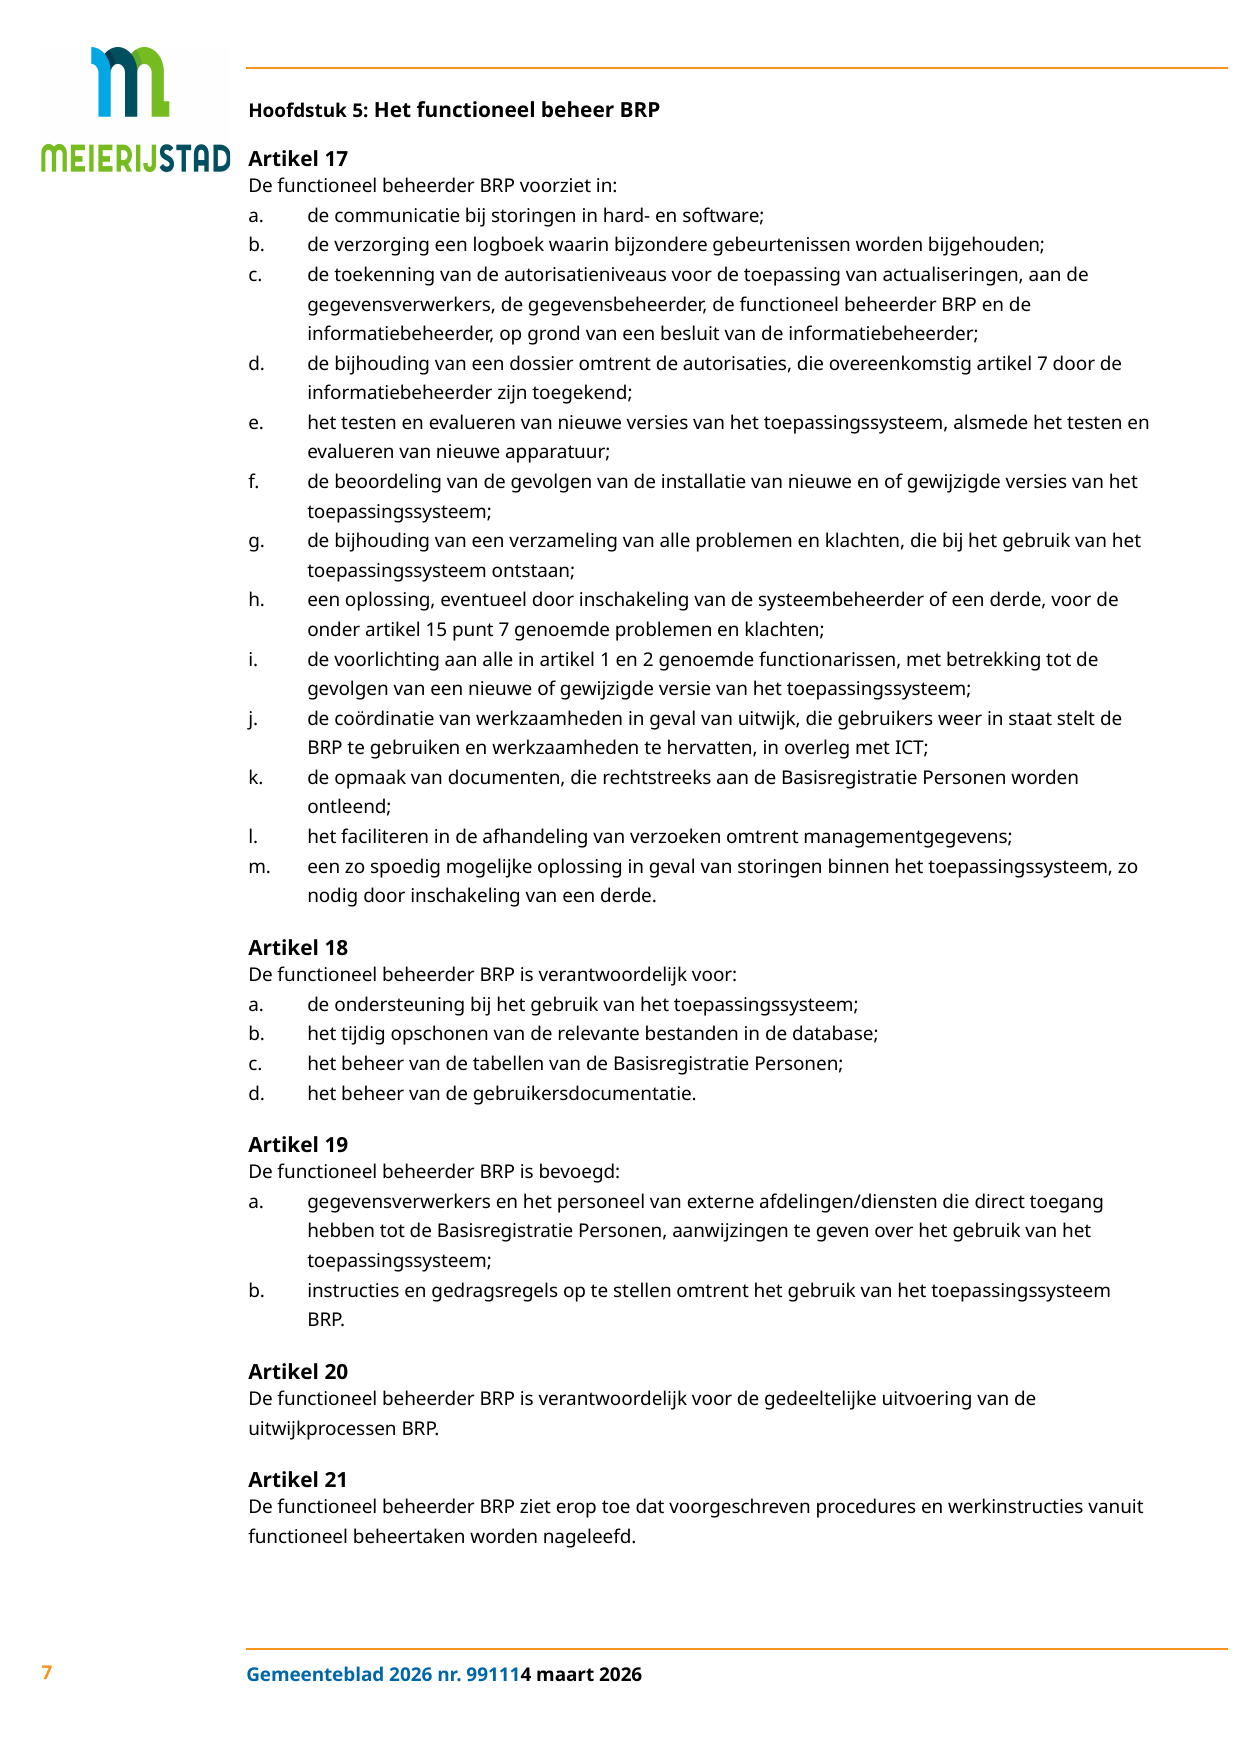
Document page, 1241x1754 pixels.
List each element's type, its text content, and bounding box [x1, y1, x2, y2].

list het tijdig opschonen van de relevante bestanden in de database; [248, 1021, 1152, 1046]
text Hoofdstuk 5: Het functioneel beheer BRP [248, 95, 1152, 123]
text Artikel 17 [248, 144, 1152, 172]
text De functioneel beheerder BRP ziet erop toe dat voorgeschreven procedures en werkinstructies vanuit functioneel beheertaken worden nageleefd. [248, 1494, 1152, 1549]
list het faciliteren in de afhandeling van verzoeken omtrent managementgegevens; [248, 823, 1152, 849]
list de communicatie bij storingen in hard- en software; [248, 202, 1152, 228]
list de ondersteuning bij het gebruik van het toepassingssysteem; [248, 991, 1152, 1017]
text Artikel 20 [248, 1357, 1152, 1385]
list een oplossing, eventueel door inschakeling van de systeembeheerder of een derde, voor de onder artikel 15 punt 7 genoemde problemen en klachten; [248, 587, 1152, 642]
list gegevensverwerkers en het personeel van externe afdelingen/diensten die direct toegang hebben tot de Basisregistratie Personen, aanwijzingen te geven over het gebruik van het toepassingssysteem; [248, 1188, 1152, 1273]
text De functioneel beheerder BRP voorziet in: [248, 172, 1152, 198]
list de voorlichting aan alle in artikel 1 en 2 genoemde functionarissen, met betrekking tot de gevolgen van een nieuwe of gewijzigde versie van het toepassingssysteem; [248, 646, 1152, 701]
list de coördinatie van werkzaamheden in geval van uitwijk, die gebruikers weer in staat stelt de BRP te gebruiken en werkzaamheden te hervatten, in overleg met ICT; [248, 705, 1152, 760]
list het testen en evalueren van nieuwe versies van het toepassingssysteem, alsmede het testen en evalueren van nieuwe apparatuur; [248, 409, 1152, 464]
text De functioneel beheerder BRP is verantwoordelijk voor: [248, 961, 1152, 987]
list de bijhouding van een dossier omtrent de autorisaties, die overeenkomstig artikel 7 door de informatiebeheerder zijn toegekend; [248, 350, 1152, 405]
picture [41, 47, 231, 172]
list instructies en gedragsregels op te stellen omtrent het gebruik van het toepassingssysteem BRP. [248, 1277, 1152, 1332]
list het beheer van de gebruikersdocumentatie. [248, 1080, 1152, 1105]
list de opmaak van documenten, die rechtstreeks aan de Basisregistratie Personen worden ontleend; [248, 764, 1152, 819]
list de bijhouding van een verzameling van alle problemen en klachten, die bij het gebruik van het toepassingssysteem ontstaan; [248, 527, 1152, 583]
text De functioneel beheerder BRP is bevoegd: [248, 1158, 1152, 1184]
list een zo spoedig mogelijke oplossing in geval van storingen binnen het toepassingssysteem, zo nodig door inschakeling van een derde. [248, 853, 1152, 908]
text Artikel 21 [248, 1465, 1152, 1494]
text Artikel 19 [248, 1130, 1152, 1158]
list de beoordeling van de gevolgen van de installatie van nieuwe en of gewijzigde versies van het toepassingssysteem; [248, 468, 1152, 524]
list het beheer van de tabellen van de Basisregistratie Personen; [248, 1050, 1152, 1076]
text Artikel 18 [248, 933, 1152, 961]
text De functioneel beheerder BRP is verantwoordelijk voor de gedeeltelijke uitvoering van de uitwijkprocessen BRP. [248, 1385, 1152, 1441]
list de verzorging een logboek waarin bijzondere gebeurtenissen worden bijgehouden; [248, 232, 1152, 257]
list de toekenning van de autorisatieniveaus voor de toepassing van actualiseringen, aan de gegevensverwerkers, de gegevensbeheerder, de functioneel beheerder BRP en de informatiebeheerder, op grond van een besluit van de informatiebeheerder; [248, 261, 1152, 346]
